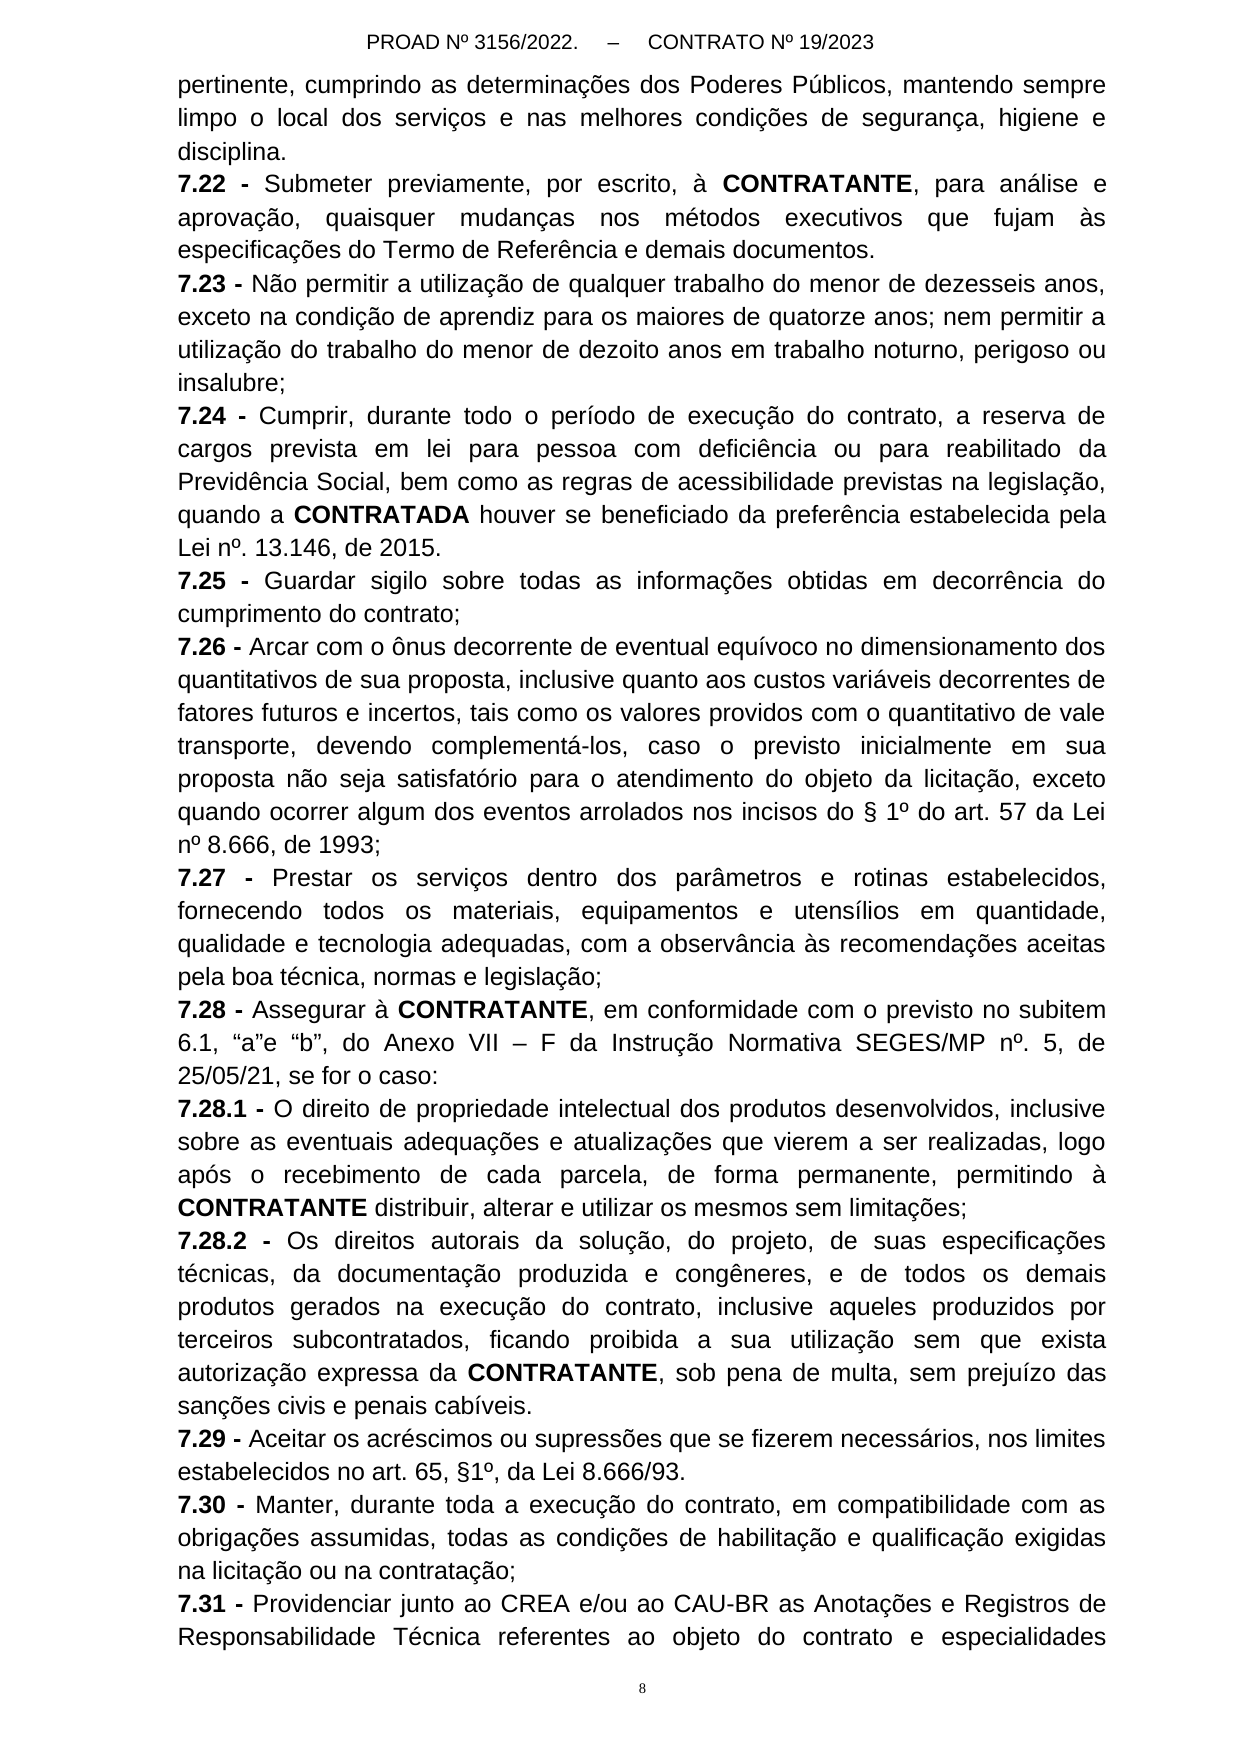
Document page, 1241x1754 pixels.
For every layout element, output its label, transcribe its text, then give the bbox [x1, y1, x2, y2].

text 7.24 - Cumprir, durante todo o período de execução do contrato, a reserva de cargos prevista em lei para pessoa com deficiência ou para reabilitado da Previdência Social, bem como as regras de acessibilidade previstas na legislação, quando a CONTRATADA houver se beneficiado da preferência estabelecida pela Lei nº. 13.146, de 2015. [177, 401, 1107, 561]
text 7.30 - Manter, durante toda a execução do contrato, em compatibilidade com as obrigações assumidas, todas as condições de habilitação e qualificação exigidas na licitação ou na contratação; [177, 1490, 1107, 1585]
text 7.28.2 - Os direitos autorais da solução, do projeto, de suas especificações técnicas, da documentação produzida e congêneres, e de todos os demais produtos gerados na execução do contrato, inclusive aqueles produzidos por terceiros subcontratados, ficando proibida a sua utilização sem que exista autorização expressa da CONTRATANTE, sob pena de multa, sem prejuízo das sanções civis e penais cabíveis. [177, 1226, 1107, 1420]
text 7.28.1 - O direito de propriedade intelectual dos produtos desenvolvidos, inclusive sobre as eventuais adequações e atualizações que vierem a ser realizadas, logo após o recebimento de cada parcela, de forma permanente, permitindo à CONTRATANTE distribuir, alterar e utilizar os mesmos sem limitações; [177, 1094, 1107, 1222]
text pertinente, cumprindo as determinações dos Poderes Públicos, mantendo sempre limpo o local dos serviços e nas melhores condições de segurança, higiene e disciplina. [177, 70, 1107, 165]
text 7.25 - Guardar sigilo sobre todas as informações obtidas em decorrência do cumprimento do contrato; [177, 566, 1107, 627]
text 7.29 - Aceitar os acréscimos ou supressões que se fizerem necessários, nos limites estabelecidos no art. 65, §1º, da Lei 8.666/93. [177, 1424, 1107, 1486]
text 7.26 - Arcar com o ônus decorrente de eventual equívoco no dimensionamento dos quantitativos de sua proposta, inclusive quanto aos custos variáveis decorrentes de fatores futuros e incertos, tais como os valores providos com o quantitativo de vale transporte, devendo complementá-los, caso o previsto inicialmente em sua proposta não seja satisfatório para o atendimento do objeto da licitação, exceto quando ocorrer algum dos eventos arrolados nos incisos do § 1º do art. 57 da Lei nº 8.666, de 1993; [177, 632, 1107, 859]
text 7.28 - Assegurar à CONTRATANTE, em conformidade com o previsto no subitem 6.1, “a”e “b”, do Anexo VII – F da Instrução Normativa SEGES/MP nº. 5, de 25/05/21, se for o caso: [177, 995, 1107, 1090]
text 7.23 - Não permitir a utilização de qualquer trabalho do menor de dezesseis anos, exceto na condição de aprendiz para os maiores de quatorze anos; nem permitir a utilização do trabalho do menor de dezoito anos em trabalho noturno, perigoso ou insalubre; [177, 268, 1107, 396]
text 7.22 - Submeter previamente, por escrito, à CONTRATANTE, para análise e aprovação, quaisquer mudanças nos métodos executivos que fujam às especificações do Termo de Referência e demais documentos. [177, 169, 1107, 264]
text 7.31 - Providenciar junto ao CREA e/ou ao CAU-BR as Anotações e Registros de Responsabilidade Técnica referentes ao objeto do contrato e especialidades [177, 1589, 1107, 1651]
text 7.27 - Prestar os serviços dentro dos parâmetros e rotinas estabelecidos, fornecendo todos os materiais, equipamentos e utensílios em quantidade, qualidade e tecnologia adequadas, com a observância às recomendações aceitas pela boa técnica, normas e legislação; [177, 863, 1107, 991]
